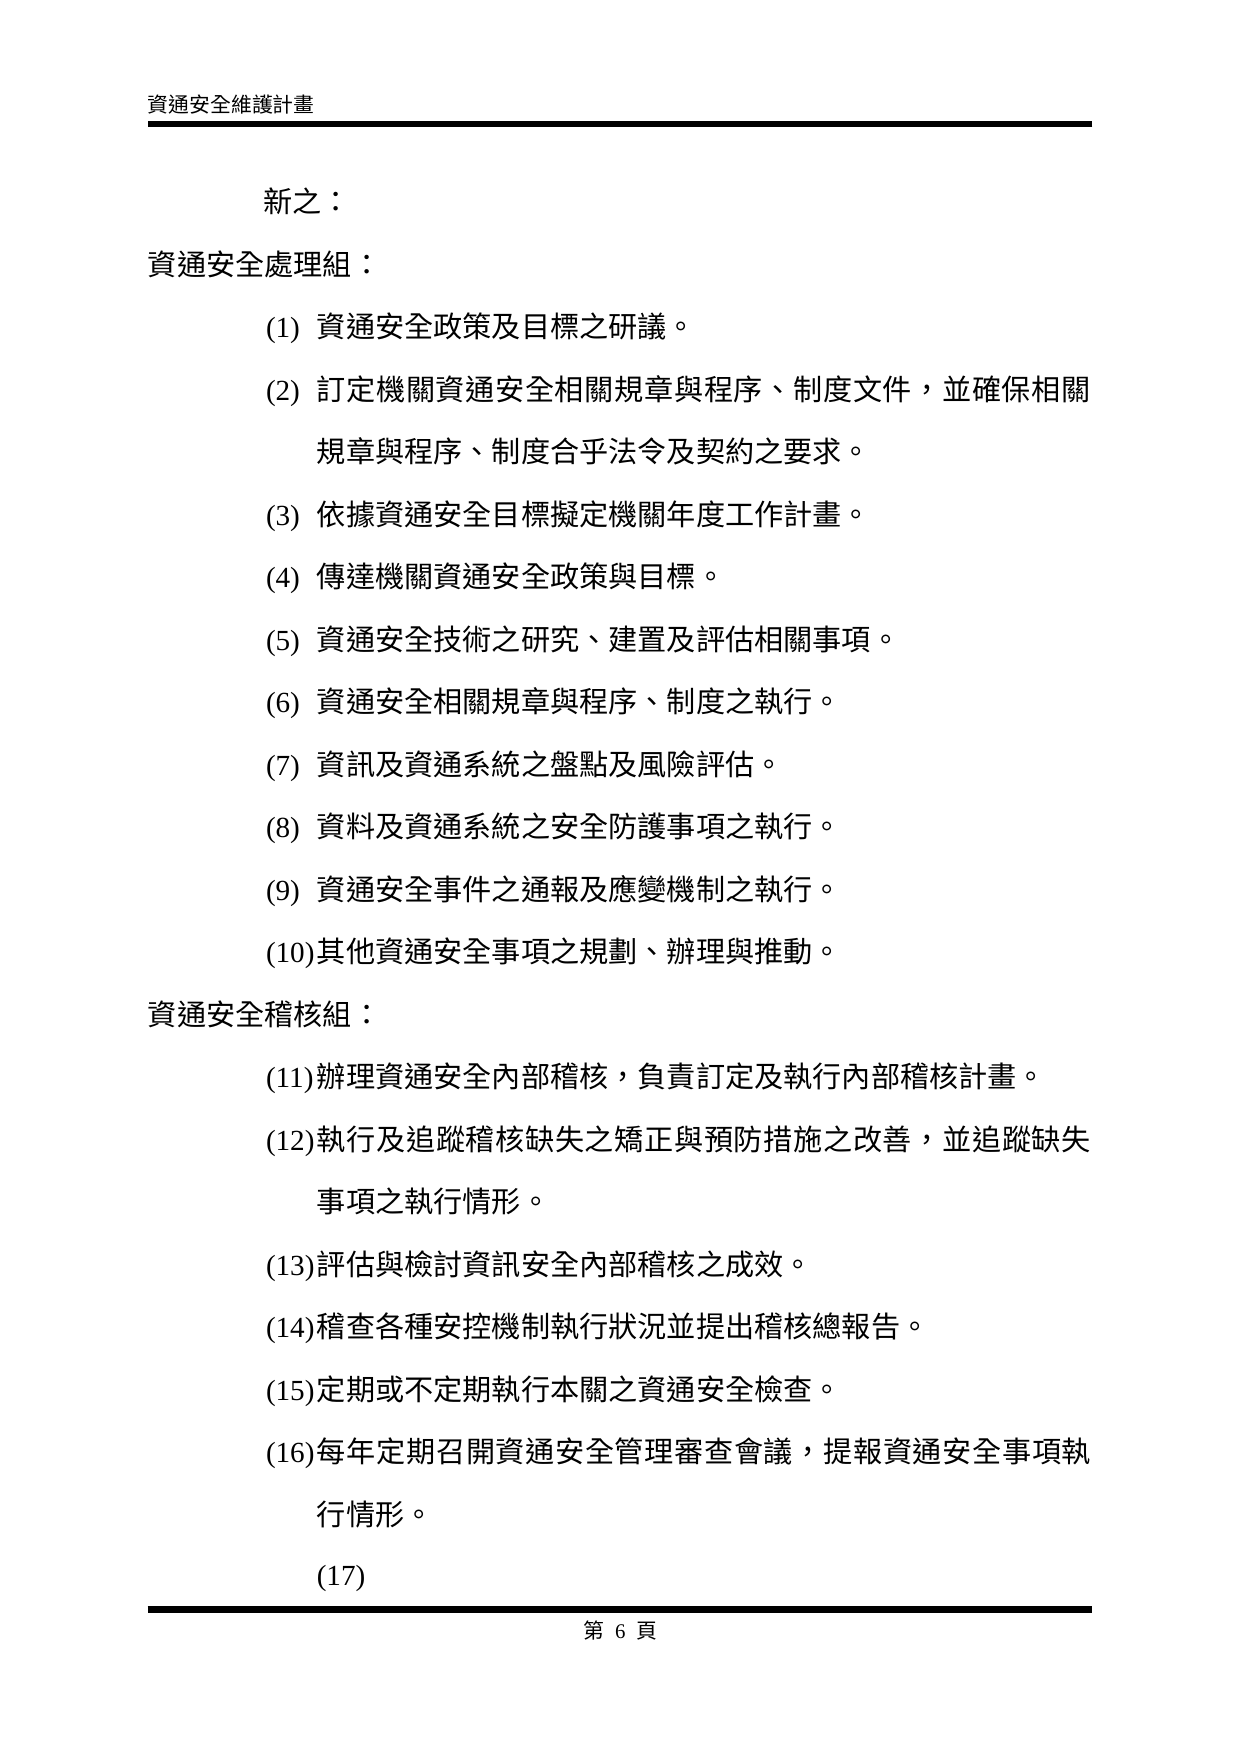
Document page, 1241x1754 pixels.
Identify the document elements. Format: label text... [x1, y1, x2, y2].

text 新之： [263, 158, 1092, 221]
subtitle 稽查各種安控機制執行狀況並提出稽核總報告。 [266, 1283, 1092, 1346]
subtitle 資通安全處理組： [148, 221, 1092, 283]
subtitle 資通安全相關規章與程序、制度之執行。 [266, 658, 1092, 721]
subtitle 傳達機關資通安全政策與目標。 [266, 533, 1092, 596]
subtitle 資通安全政策及目標之研議。 [266, 283, 1092, 346]
subtitle 訂定機關資通安全相關規章與程序、制度文件，並確保相關規章與程序、制度合乎法令及契約之要求。 [266, 346, 1092, 471]
subtitle 資通安全技術之研究、建置及評估相關事項。 [266, 596, 1092, 658]
subtitle 執行及追蹤稽核缺失之矯正與預防措施之改善，並追蹤缺失事項之執行情形。 [266, 1096, 1092, 1221]
subtitle 依據資通安全目標擬定機關年度工作計畫。 [266, 471, 1092, 533]
subtitle 資訊及資通系統之盤點及風險評估。 [266, 721, 1092, 783]
subtitle 資通安全事件之通報及應變機制之執行。 [266, 846, 1092, 908]
subtitle 定期或不定期執行本關之資通安全檢查。 [266, 1346, 1092, 1408]
subtitle 資料及資通系統之安全防護事項之執行。 [266, 783, 1092, 846]
subtitle 評估與檢討資訊安全內部稽核之成效。 [266, 1221, 1092, 1283]
subtitle 其他資通安全事項之規劃、辦理與推動。 [266, 908, 1092, 971]
subtitle 資通安全稽核組： [148, 971, 1092, 1033]
subtitle 辦理資通安全內部稽核，負責訂定及執行內部稽核計畫。 [266, 1033, 1092, 1096]
subtitle 每年定期召開資通安全管理審查會議，提報資通安全事項執行情形。 [266, 1408, 1092, 1533]
